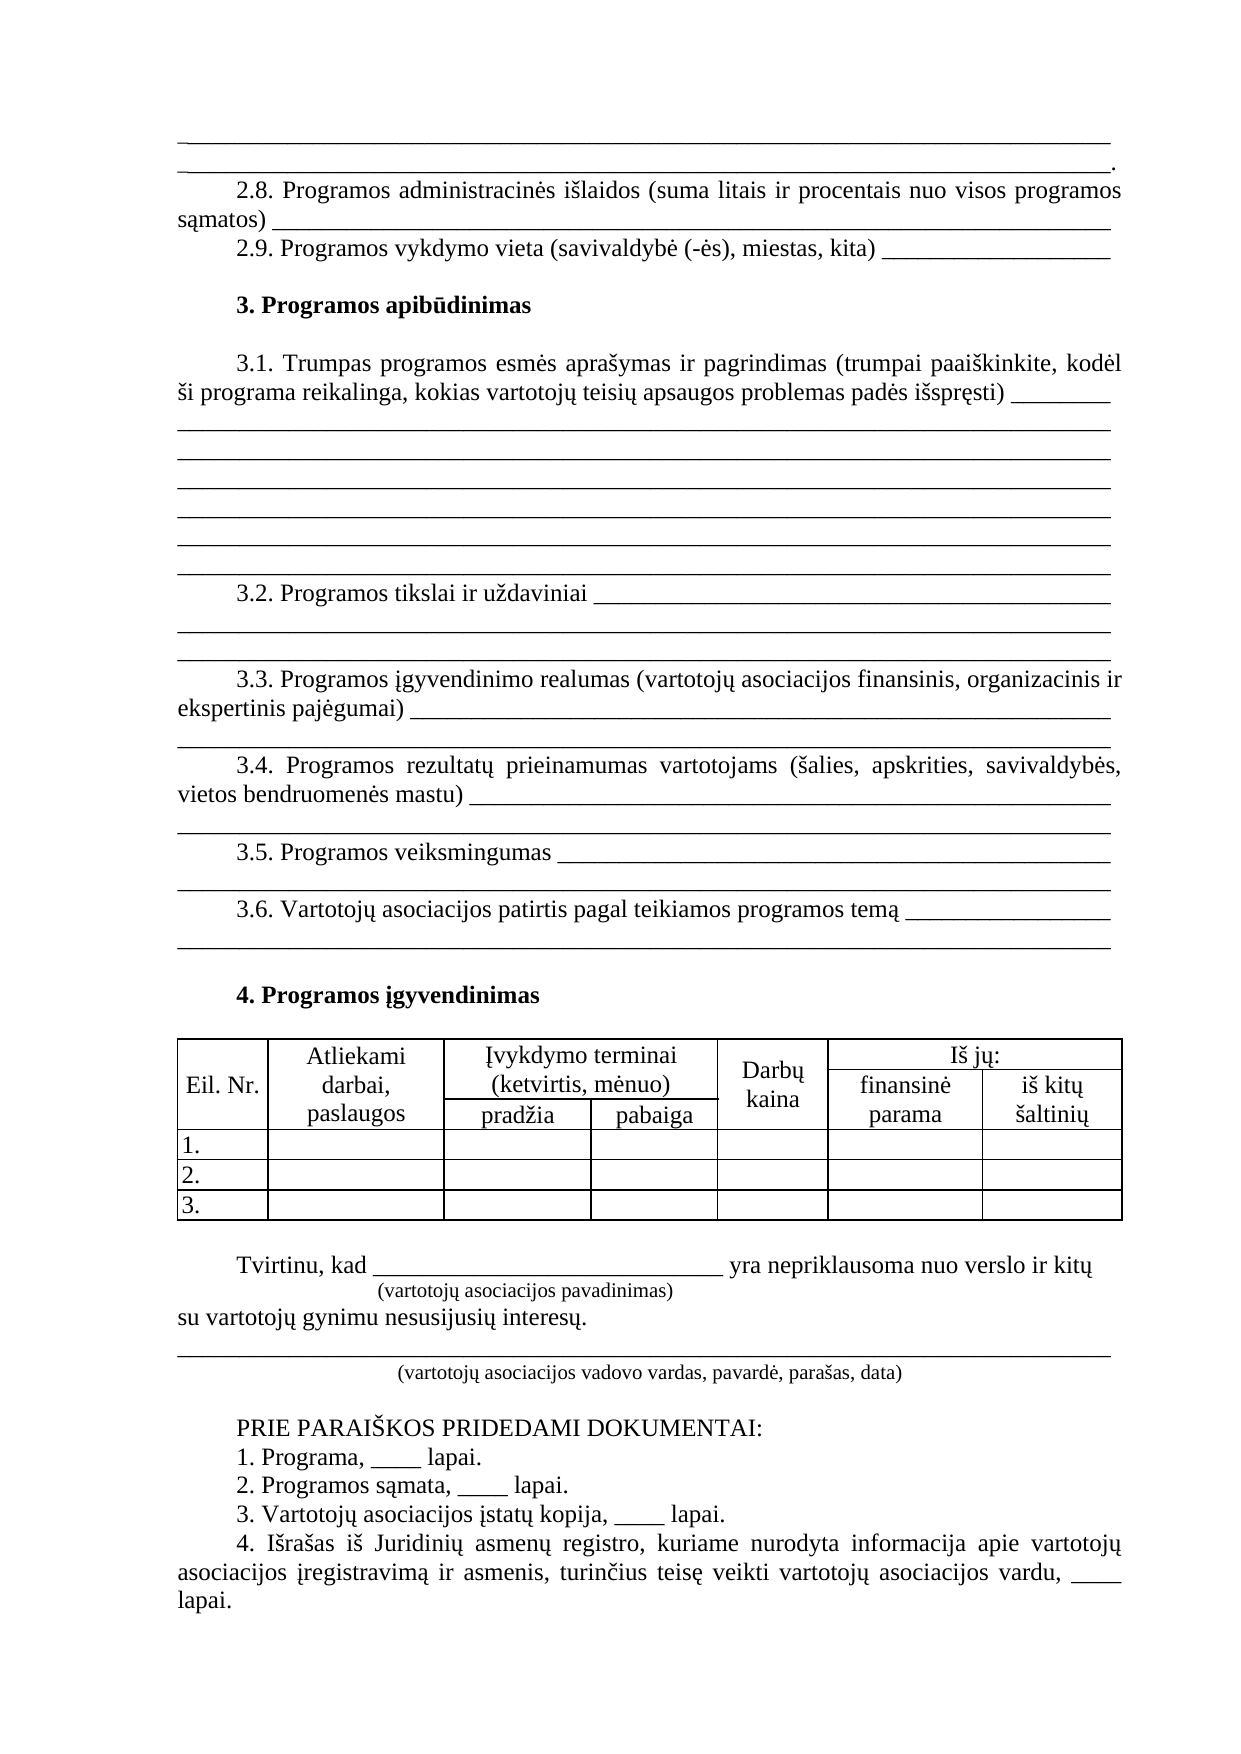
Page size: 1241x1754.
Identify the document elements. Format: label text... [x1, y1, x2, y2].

table_header Eil. Nr. [178, 1040, 267, 1128]
text _ [177, 866, 1122, 894]
text _ [177, 434, 1122, 463]
text 3. Programos apibūdinimas [177, 291, 1122, 319]
text _ [177, 549, 1122, 578]
text _ [177, 463, 1122, 492]
text 3.2. Programos tikslai ir uždaviniai [177, 578, 1122, 607]
text 3. Vartotojų asociacijos įstatų kopija, ____ lapai. [177, 1499, 1122, 1528]
table_cell [829, 1130, 982, 1159]
table_cell 1. [178, 1130, 267, 1159]
text _ [177, 118, 1122, 147]
text 2.9. Programos vykdymo vieta (savivaldybė (-ės), miestas, kita) [177, 233, 1122, 262]
table_header Darbų kaina [718, 1040, 827, 1128]
text 3.1. Trumpas programos esmės aprašymas ir pagrindimas (trumpai paaiškinkite, kodėl ši programa reikalinga, kokias vartotojų teisių apsaugos problemas padės išspręsti) [177, 348, 1122, 406]
text Tvirtinu, kad ____________________________ yra nepriklausoma nuo verslo ir kitų [177, 1250, 1122, 1278]
table_cell [445, 1130, 590, 1159]
text 2.8. Programos administracinės išlaidos (suma litais ir procentais nuo visos programos sąmatos) [177, 176, 1122, 233]
table_cell [592, 1191, 717, 1219]
table_cell [269, 1130, 443, 1159]
text _ [177, 406, 1122, 434]
text 3.3. Programos įgyvendinimo realumas (vartotojų asociacijos finansinis, organizacinis ir ekspertinis pajėgumai) [177, 664, 1122, 722]
table_cell pradžia [445, 1100, 590, 1128]
text _ [177, 808, 1122, 837]
table_cell [269, 1160, 443, 1189]
table_cell iš kitų šaltinių [983, 1070, 1121, 1128]
table_cell [592, 1130, 717, 1159]
table_header Iš jų: [829, 1040, 1121, 1068]
text _ . [177, 147, 1122, 176]
table_cell [718, 1191, 827, 1219]
text _ [177, 722, 1122, 751]
text su vartotojų gynimu nesusijusių interesų. [177, 1302, 1122, 1331]
table_header Įvykdymo terminai (ketvirtis, mėnuo) [445, 1040, 717, 1098]
table_cell [269, 1191, 443, 1219]
text _ [177, 923, 1122, 952]
text PRIE PARAIŠKOS PRIDEDAMI DOKUMENTAI: [177, 1413, 1122, 1442]
table_cell pabaiga [592, 1100, 717, 1128]
table_cell [829, 1191, 982, 1219]
table_cell [592, 1160, 717, 1189]
table_cell [718, 1130, 827, 1159]
text 4. Programos įgyvendinimas [177, 981, 1122, 1009]
table_cell [445, 1160, 590, 1189]
table_cell [983, 1130, 1121, 1159]
text _ [177, 607, 1122, 636]
table_cell [718, 1160, 827, 1189]
text _ [177, 1331, 1122, 1360]
text (vartotojų asociacijos vadovo vardas, pavardė, parašas, data) [177, 1360, 1122, 1384]
table_cell 3. [178, 1191, 267, 1219]
table_cell finansinė parama [829, 1070, 982, 1128]
table_header Atliekami darbai, paslaugos [269, 1040, 443, 1128]
text 3.6. Vartotojų asociacijos patirtis pagal teikiamos programos temą [177, 894, 1122, 923]
table_cell [983, 1191, 1121, 1219]
text (vartotojų asociacijos pavadinimas) [177, 1278, 1122, 1302]
text _ [177, 492, 1122, 521]
text 2. Programos sąmata, ____ lapai. [177, 1470, 1122, 1499]
table_cell 2. [178, 1160, 267, 1189]
text 3.4. Programos rezultatų prieinamumas vartotojams (šalies, apskrities, savivaldybės, vietos bendruomenės mastu) [177, 751, 1122, 808]
text _ [177, 636, 1122, 664]
text _ [177, 521, 1122, 549]
table_cell [829, 1160, 982, 1189]
text 3.5. Programos veiksmingumas [177, 837, 1122, 866]
table_cell [445, 1191, 590, 1219]
table_cell [983, 1160, 1121, 1189]
text 4. Išrašas iš Juridinių asmenų registro, kuriame nurodyta informacija apie vartotojų asociacijos įregistravimą ir asmenis, turinčius teisę veikti vartotojų asociacijos vardu, ____ lapai. [177, 1528, 1122, 1614]
text 1. Programa, ____ lapai. [177, 1442, 1122, 1470]
